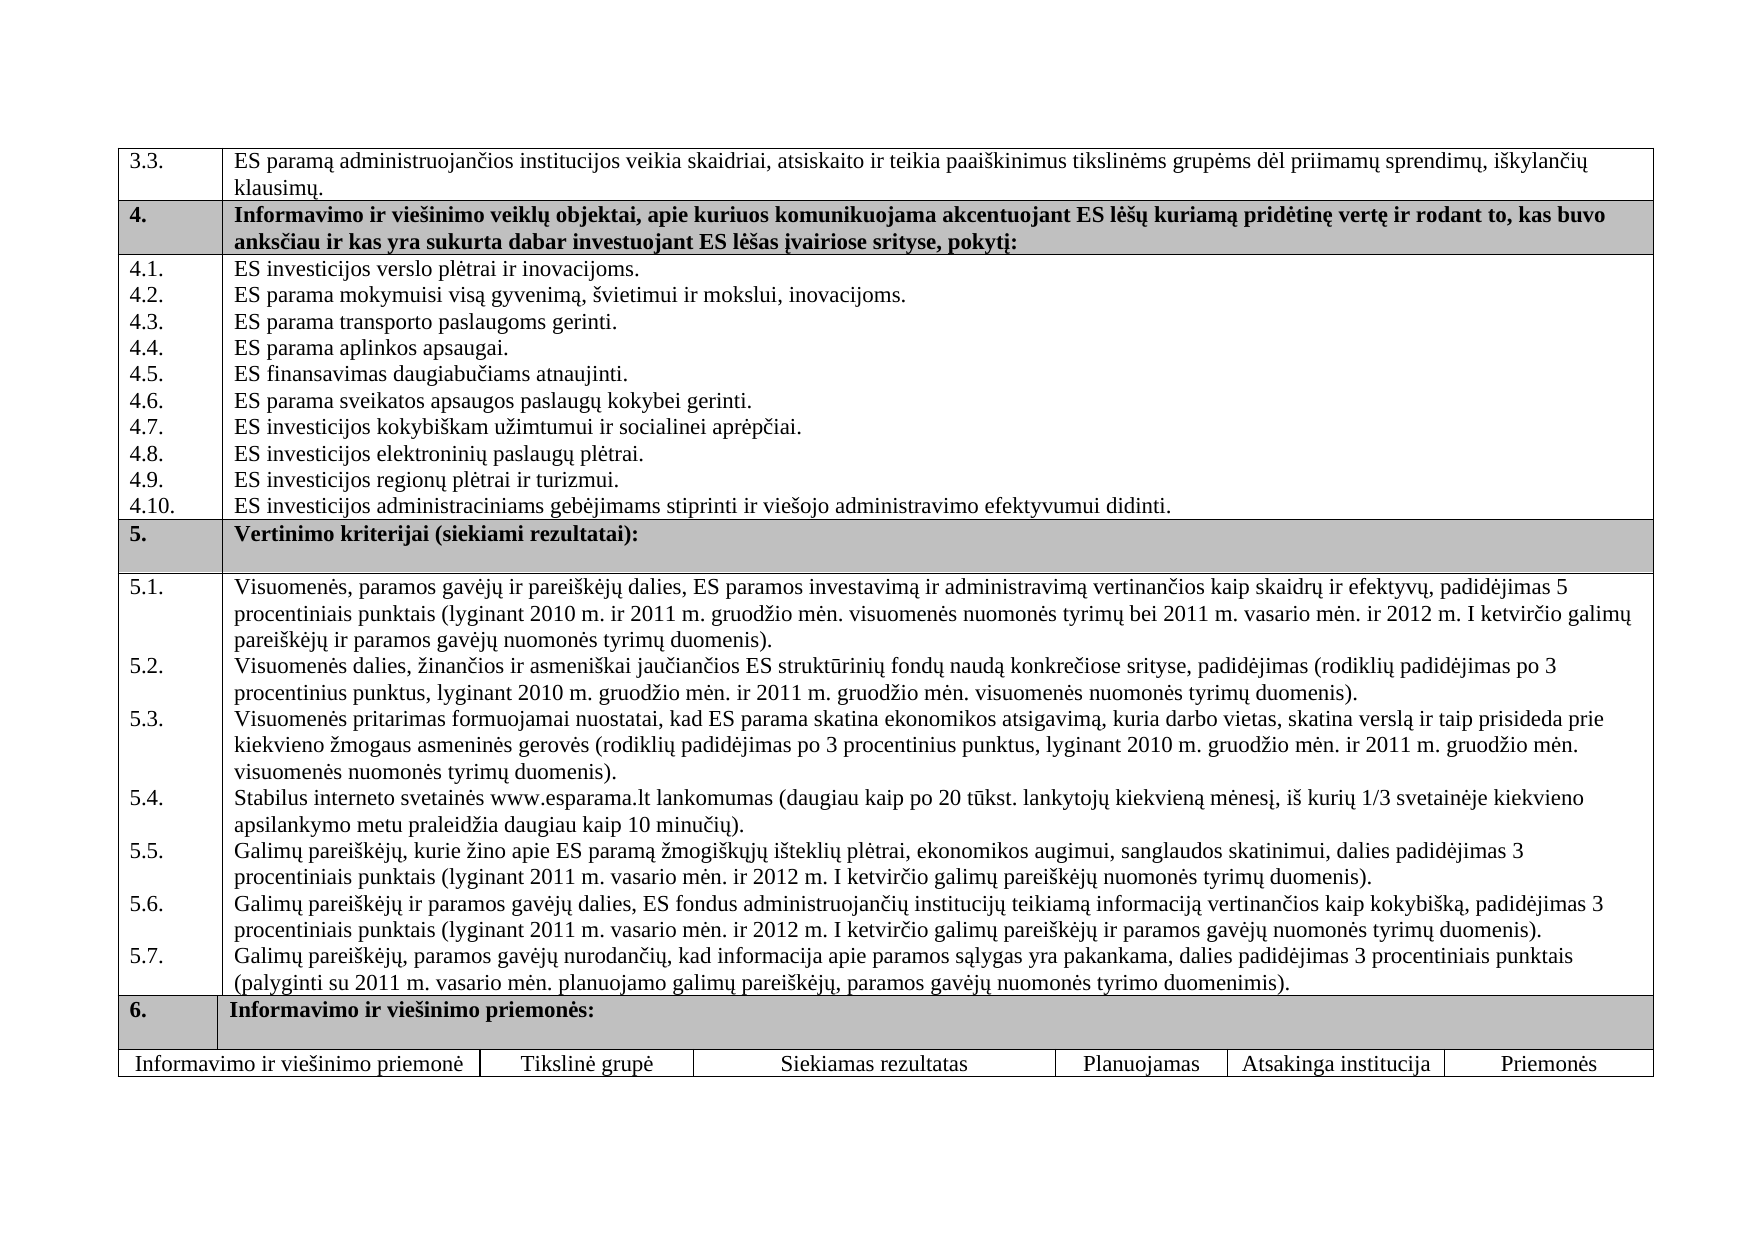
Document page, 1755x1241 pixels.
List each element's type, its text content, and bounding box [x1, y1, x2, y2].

table_cell 4.5. [119, 361, 222, 387]
table_cell 5.2. [119, 653, 222, 705]
table_cell 4.10. [119, 492, 222, 519]
table_cell Visuomenės dalies, žinančios ir asmeniškai jaučiančios ES struktūrinių fondų naudą konkrečiose srityse, padidėjimas (rodiklių padidėjimas po 3 procentinius punktus, lyginant 2010 m. gruodžio mėn. ir 2011 m. gruodžio mėn. visuomenės nuomonės tyrimų duomenis). [223, 653, 1653, 705]
table_cell 4.6. [119, 387, 222, 413]
table_cell ES investicijos verslo plėtrai ir inovacijoms. [223, 255, 1653, 281]
table_cell Vertinimo kriterijai (siekiami rezultatai): [223, 520, 1653, 572]
table_cell ES investicijos kokybiškam užimtumui ir socialinei aprėpčiai. [223, 413, 1653, 439]
table_cell 5.4. [119, 784, 222, 837]
table_cell 5.1. [119, 574, 222, 652]
table_cell 3.3. [119, 149, 222, 200]
table_cell Galimų pareiškėjų ir paramos gavėjų dalies, ES fondus administruojančių institucijų teikiamą informaciją vertinančios kaip kokybišką, padidėjimas 3 procentiniais punktais (lyginant 2011 m. vasario mėn. ir 2012 m. I ketvirčio galimų pareiškėjų ir paramos gavėjų nuomonės tyrimų duomenis). [223, 890, 1653, 942]
table_cell ES investicijos elektroninių paslaugų plėtrai. [223, 440, 1653, 466]
table_cell ES parama mokymuisi visą gyvenimą, švietimui ir mokslui, inovacijoms. [223, 281, 1653, 308]
table_cell Informavimo ir viešinimo priemonės: [218, 996, 1653, 1049]
table_cell 4.9. [119, 466, 222, 492]
table_cell ES parama sveikatos apsaugos paslaugų kokybei gerinti. [223, 387, 1653, 413]
table_cell ES investicijos administraciniams gebėjimams stiprinti ir viešojo administravimo efektyvumui didinti. [223, 492, 1653, 519]
table_cell 5.7. [119, 943, 222, 995]
table_cell 5.5. [119, 837, 222, 890]
table_cell 4.3. [119, 308, 222, 334]
table_cell 5.6. [119, 890, 222, 942]
table_cell 4.7. [119, 413, 222, 439]
table_cell Tikslinė grupė [481, 1050, 693, 1076]
table_cell Galimų pareiškėjų, kurie žino apie ES paramą žmogiškųjų išteklių plėtrai, ekonomikos augimui, sanglaudos skatinimui, dalies padidėjimas 3 procentiniais punktais (lyginant 2011 m. vasario mėn. ir 2012 m. I ketvirčio galimų pareiškėjų nuomonės tyrimų duomenis). [223, 837, 1653, 890]
table_cell 4.1. [119, 255, 222, 281]
table_cell ES finansavimas daugiabučiams atnaujinti. [223, 361, 1653, 387]
table_cell 4.8. [119, 440, 222, 466]
table_cell 4.2. [119, 281, 222, 308]
table_cell Informavimo ir viešinimo veiklų objektai, apie kuriuos komunikuojama akcentuojant ES lėšų kuriamą pridėtinę vertę ir rodant to, kas buvo anksčiau ir kas yra sukurta dabar investuojant ES lėšas įvairiose srityse, pokytį: [223, 201, 1653, 254]
table_cell 5. [119, 520, 222, 572]
table_cell Priemonės [1445, 1050, 1653, 1076]
table_cell 4. [119, 201, 222, 254]
table_cell ES paramą administruojančios institucijos veikia skaidriai, atsiskaito ir teikia paaiškinimus tikslinėms grupėms dėl priimamų sprendimų, iškylančių klausimų. [223, 149, 1653, 200]
table_cell Planuojamas [1056, 1050, 1227, 1076]
table_cell 4.4. [119, 334, 222, 361]
table_cell Stabilus interneto svetainės www.esparama.lt lankomumas (daugiau kaip po 20 tūkst. lankytojų kiekvieną mėnesį, iš kurių 1/3 svetainėje kiekvieno apsilankymo metu praleidžia daugiau kaip 10 minučių). [223, 784, 1653, 837]
table_cell 5.3. [119, 705, 222, 784]
table_cell ES parama aplinkos apsaugai. [223, 334, 1653, 361]
table_cell Visuomenės, paramos gavėjų ir pareiškėjų dalies, ES paramos investavimą ir administravimą vertinančios kaip skaidrų ir efektyvų, padidėjimas 5 procentiniais punktais (lyginant 2010 m. ir 2011 m. gruodžio mėn. visuomenės nuomonės tyrimų bei 2011 m. vasario mėn. ir 2012 m. I ketvirčio galimų pareiškėjų ir paramos gavėjų nuomonės tyrimų duomenis). [223, 574, 1653, 652]
table_cell Visuomenės pritarimas formuojamai nuostatai, kad ES parama skatina ekonomikos atsigavimą, kuria darbo vietas, skatina verslą ir taip prisideda prie kiekvieno žmogaus asmeninės gerovės (rodiklių padidėjimas po 3 procentinius punktus, lyginant 2010 m. gruodžio mėn. ir 2011 m. gruodžio mėn. visuomenės nuomonės tyrimų duomenis). [223, 705, 1653, 784]
table_cell Informavimo ir viešinimo priemonė [119, 1050, 479, 1076]
table_cell ES investicijos regionų plėtrai ir turizmui. [223, 466, 1653, 492]
table_cell ES parama transporto paslaugoms gerinti. [223, 308, 1653, 334]
table_cell Galimų pareiškėjų, paramos gavėjų nurodančių, kad informacija apie paramos sąlygas yra pakankama, dalies padidėjimas 3 procentiniais punktais (palyginti su 2011 m. vasario mėn. planuojamo galimų pareiškėjų, paramos gavėjų nuomonės tyrimo duomenimis). [223, 943, 1653, 995]
table_cell 6. [119, 996, 217, 1049]
table_cell Atsakinga institucija [1228, 1050, 1444, 1076]
table_cell Siekiamas rezultatas [694, 1050, 1055, 1076]
